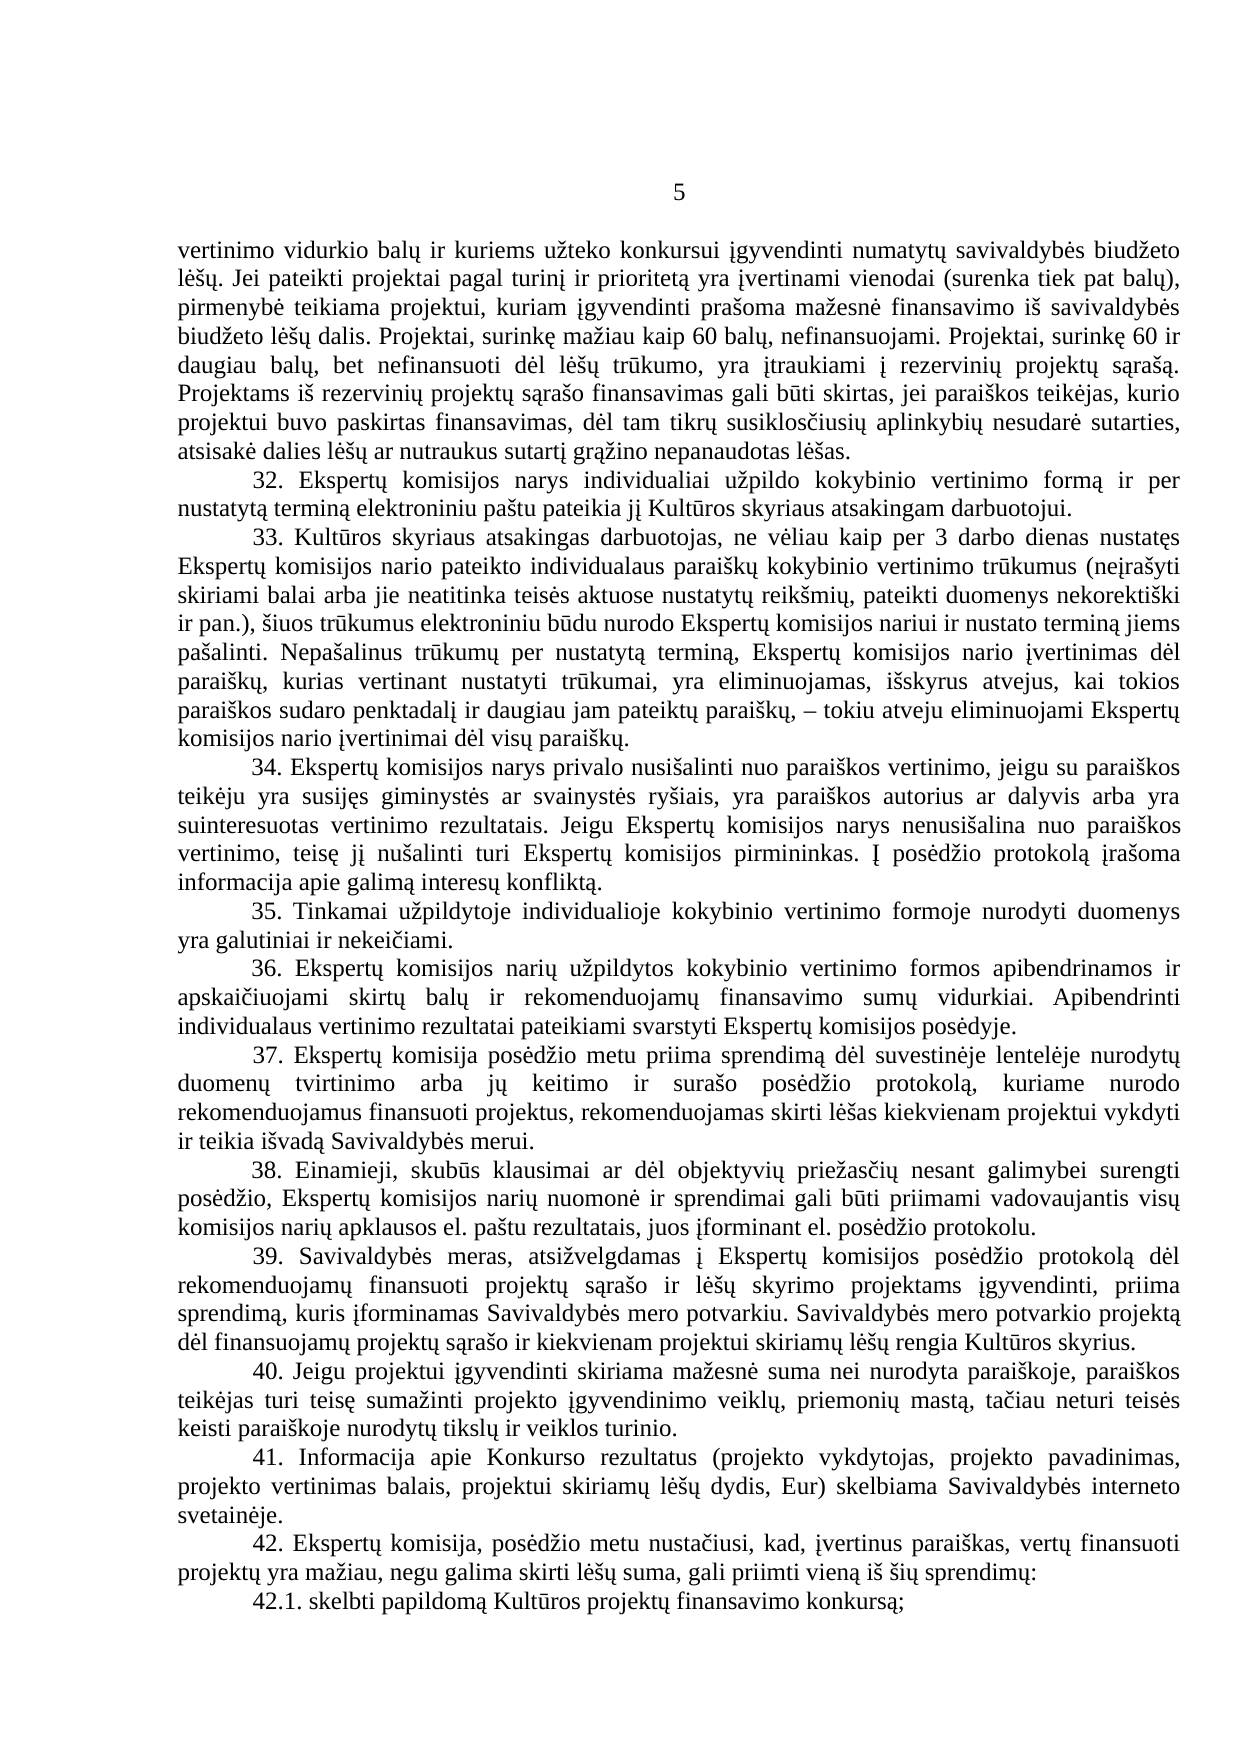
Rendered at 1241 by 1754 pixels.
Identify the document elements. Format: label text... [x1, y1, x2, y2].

text 34. Ekspertų komisijos narys privalo nusišalinti nuo paraiškos vertinimo, jeigu su paraiškos teikėju yra susijęs giminystės ar svainystės ryšiais, yra paraiškos autorius ar dalyvis arba yra suinteresuotas vertinimo rezultatais. Jeigu Ekspertų komisijos narys nenusišalina nuo paraiškos vertinimo, teisę jį nušalinti turi Ekspertų komisijos pirmininkas. Į posėdžio protokolą įrašoma informacija apie galimą interesų konfliktą. [177, 752, 1181, 896]
text 37. Ekspertų komisija posėdžio metu priima sprendimą dėl suvestinėje lentelėje nurodytų duomenų tvirtinimo arba jų keitimo ir surašo posėdžio protokolą, kuriame nurodo rekomenduojamus finansuoti projektus, rekomenduojamas skirti lėšas kiekvienam projektui vykdyti ir teikia išvadą Savivaldybės merui. [177, 1040, 1181, 1155]
text 32. Ekspertų komisijos narys individualiai užpildo kokybinio vertinimo formą ir per nustatytą terminą elektroniniu paštu pateikia jį Kultūros skyriaus atsakingam darbuotojui. [177, 465, 1181, 522]
text 36. Ekspertų komisijos narių užpildytos kokybinio vertinimo formos apibendrinamos ir apskaičiuojami skirtų balų ir rekomenduojamų finansavimo sumų vidurkiai. Apibendrinti individualaus vertinimo rezultatai pateikiami svarstyti Ekspertų komisijos posėdyje. [177, 953, 1181, 1040]
text 42. Ekspertų komisija, posėdžio metu nustačiusi, kad, įvertinus paraiškas, vertų finansuoti projektų yra mažiau, negu galima skirti lėšų suma, gali priimti vieną iš šių sprendimų: [177, 1528, 1181, 1586]
text 38. Einamieji, skubūs klausimai ar dėl objektyvių priežasčių nesant galimybei surengti posėdžio, Ekspertų komisijos narių nuomonė ir sprendimai gali būti priimami vadovaujantis visų komisijos narių apklausos el. paštu rezultatais, juos įforminant el. posėdžio protokolu. [177, 1155, 1181, 1241]
text 35. Tinkamai užpildytoje individualioje kokybinio vertinimo formoje nurodyti duomenys yra galutiniai ir nekeičiami. [177, 896, 1181, 953]
text 33. Kultūros skyriaus atsakingas darbuotojas, ne vėliau kaip per 3 darbo dienas nustatęs Ekspertų komisijos nario pateikto individualaus paraiškų kokybinio vertinimo trūkumus (neįrašyti skiriami balai arba jie neatitinka teisės aktuose nustatytų reikšmių, pateikti duomenys nekorektiški ir pan.), šiuos trūkumus elektroniniu būdu nurodo Ekspertų komisijos nariui ir nustato terminą jiems pašalinti. Nepašalinus trūkumų per nustatytą terminą, Ekspertų komisijos nario įvertinimas dėl paraiškų, kurias vertinant nustatyti trūkumai, yra eliminuojamas, išskyrus atvejus, kai tokios paraiškos sudaro penktadalį ir daugiau jam pateiktų paraiškų, – tokiu atveju eliminuojami Ekspertų komisijos nario įvertinimai dėl visų paraiškų. [177, 522, 1181, 752]
text 39. Savivaldybės meras, atsižvelgdamas į Ekspertų komisijos posėdžio protokolą dėl rekomenduojamų finansuoti projektų sąrašo ir lėšų skyrimo projektams įgyvendinti, priima sprendimą, kuris įforminamas Savivaldybės mero potvarkiu. Savivaldybės mero potvarkio projektą dėl finansuojamų projektų sąrašo ir kiekvienam projektui skiriamų lėšų rengia Kultūros skyrius. [177, 1241, 1181, 1356]
text 41. Informacija apie Konkurso rezultatus (projekto vykdytojas, projekto pavadinimas, projekto vertinimas balais, projektui skiriamų lėšų dydis, Eur) skelbiama Savivaldybės interneto svetainėje. [177, 1442, 1181, 1528]
text 40. Jeigu projektui įgyvendinti skiriama mažesnė suma nei nurodyta paraiškoje, paraiškos teikėjas turi teisę sumažinti projekto įgyvendinimo veiklų, priemonių mastą, tačiau neturi teisės keisti paraiškoje nurodytų tikslų ir veiklos turinio. [177, 1356, 1181, 1442]
text vertinimo vidurkio balų ir kuriems užteko konkursui įgyvendinti numatytų savivaldybės biudžeto lėšų. Jei pateikti projektai pagal turinį ir prioritetą yra įvertinami vienodai (surenka tiek pat balų), pirmenybė teikiama projektui, kuriam įgyvendinti prašoma mažesnė finansavimo iš savivaldybės biudžeto lėšų dalis. Projektai, surinkę mažiau kaip 60 balų, nefinansuojami. Projektai, surinkę 60 ir daugiau balų, bet nefinansuoti dėl lėšų trūkumo, yra įtraukiami į rezervinių projektų sąrašą. Projektams iš rezervinių projektų sąrašo finansavimas gali būti skirtas, jei paraiškos teikėjas, kurio projektui buvo paskirtas finansavimas, dėl tam tikrų susiklosčiusių aplinkybių nesudarė sutarties, atsisakė dalies lėšų ar nutraukus sutartį grąžino nepanaudotas lėšas. [177, 235, 1181, 465]
text 42.1. skelbti papildomą Kultūros projektų finansavimo konkursą; [177, 1586, 1181, 1615]
